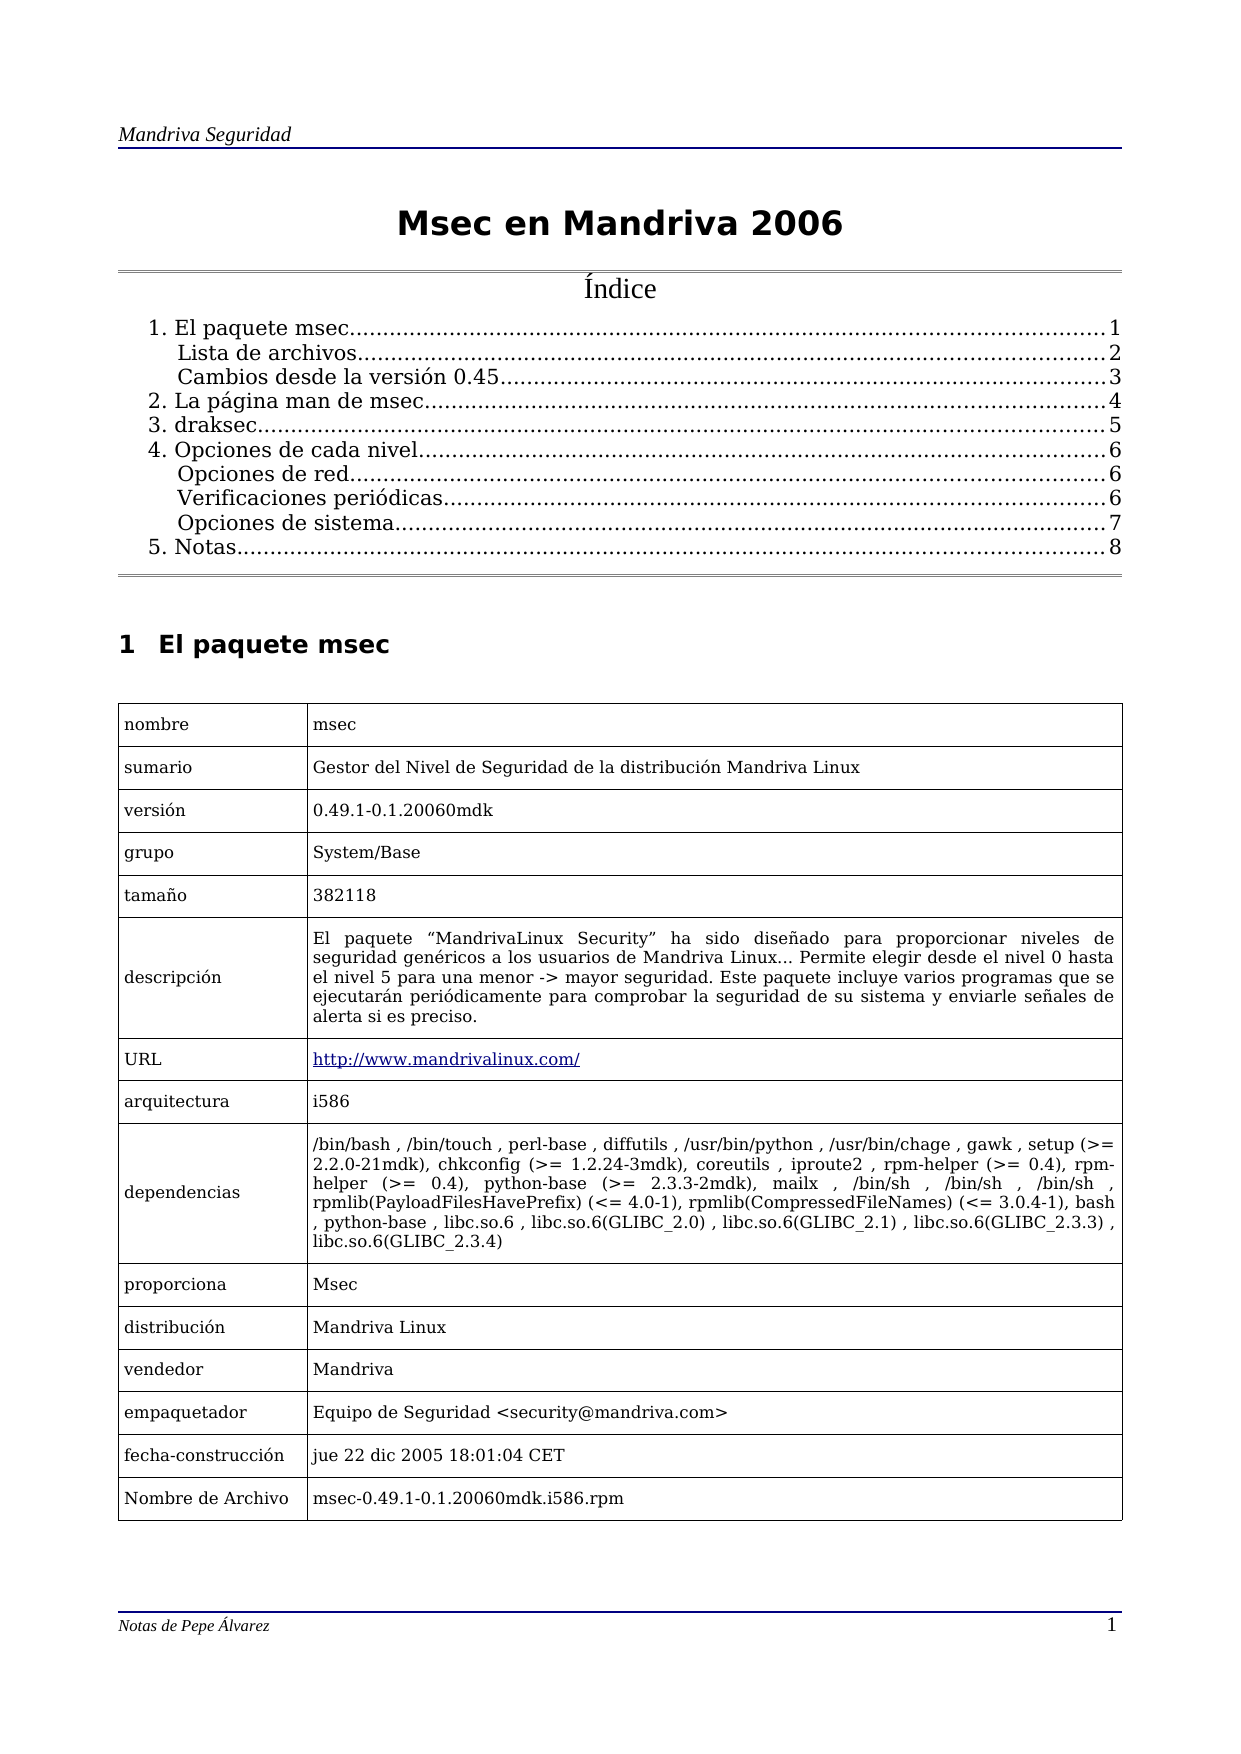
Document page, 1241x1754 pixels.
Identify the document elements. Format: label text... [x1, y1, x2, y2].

text 1. El paquete msec 1 [148, 316, 1122, 341]
table_cell Equipo de Seguridad <security@mandriva.com> [308, 1392, 1122, 1434]
table_cell proporciona [119, 1264, 307, 1306]
table_header nombre [119, 704, 307, 746]
text Opciones de sistema 7 [177, 511, 1122, 535]
table_cell empaquetador [119, 1392, 307, 1434]
table_cell Msec [308, 1264, 1122, 1306]
text Cambios desde la versión 0.45 3 [177, 365, 1122, 389]
table_cell http://www.mandrivalinux.com/ [308, 1039, 1122, 1080]
subtitle Msec en Mandriva 2006 [118, 204, 1122, 243]
table_cell tamaño [119, 876, 307, 917]
table_cell msec-0.49.1-0.1.20060mdk.i586.rpm [308, 1478, 1122, 1520]
table_cell fecha-construcción [119, 1435, 307, 1477]
table_cell distribución [119, 1307, 307, 1348]
table_cell sumario [119, 747, 307, 789]
table_cell URL [119, 1039, 307, 1080]
table_cell 0.49.1-0.1.20060mdk [308, 790, 1122, 832]
table_cell i586 [308, 1081, 1122, 1123]
table_cell dependencias [119, 1124, 307, 1263]
table_header msec [308, 704, 1122, 746]
table_cell /bin/bash , /bin/touch , perl-base , diffutils , /usr/bin/python , /usr/bin/chage , gawk , setup (>= 2.2.0-21mdk), chkconfig (>= 1.2.24-3mdk), coreutils , iproute2 , rpm-helper (>= 0.4), rpm-helper (>= 0.4), python-base (>= 2.3.3-2mdk), mailx , /bin/sh , /bin/sh , /bin/sh , rpmlib(PayloadFilesHavePrefix) (<= 4.0-1), rpmlib(CompressedFileNames) (<= 3.0.4-1), bash , python-base , libc.so.6 , libc.so.6(GLIBC_2.0) , libc.so.6(GLIBC_2.1) , libc.so.6(GLIBC_2.3.3) , libc.so.6(GLIBC_2.3.4) [308, 1124, 1122, 1263]
table_cell arquitectura [119, 1081, 307, 1123]
text 4. Opciones de cada nivel 6 [148, 438, 1122, 462]
text Opciones de red 6 [177, 462, 1122, 486]
text Verificaciones periódicas 6 [177, 486, 1122, 511]
text Índice [118, 273, 1122, 304]
table_cell grupo [119, 833, 307, 874]
table_cell Nombre de Archivo [119, 1478, 307, 1520]
text 3. draksec 5 [148, 413, 1122, 438]
table_cell Mandriva [308, 1350, 1122, 1391]
table_cell Mandriva Linux [308, 1307, 1122, 1348]
table_cell jue 22 dic 2005 18:01:04 CET [308, 1435, 1122, 1477]
text 2. La página man de msec 4 [148, 389, 1122, 413]
table_cell descripción [119, 918, 307, 1038]
table_cell Gestor del Nivel de Seguridad de la distribución Mandriva Linux [308, 747, 1122, 789]
table_cell 382118 [308, 876, 1122, 917]
text Lista de archivos 2 [177, 341, 1122, 365]
table_cell vendedor [119, 1350, 307, 1391]
table_cell El paquete “MandrivaLinux Security” ha sido diseñado para proporcionar niveles de seguridad genéricos a los usuarios de Mandriva Linux... Permite elegir desde el nivel 0 hasta el nivel 5 para una menor -> mayor seguridad. Este paquete incluye varios programas que se ejecutarán periódicamente para comprobar la seguridad de su sistema y enviarle señales de alerta si es preciso. [308, 918, 1122, 1038]
table_cell versión [119, 790, 307, 832]
subtitle El paquete msec [118, 630, 1122, 659]
table_cell System/Base [308, 833, 1122, 874]
text 5. Notas. 8 [148, 535, 1122, 559]
